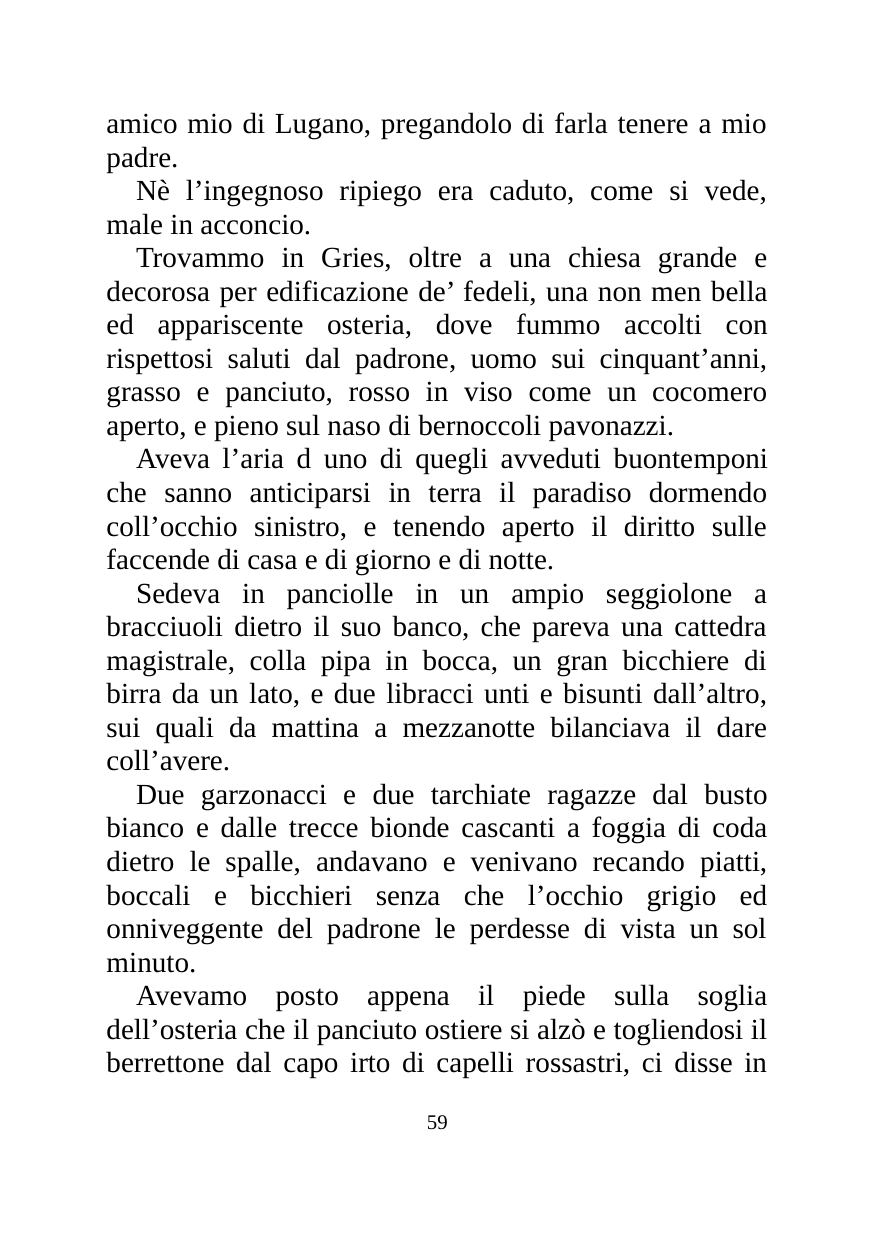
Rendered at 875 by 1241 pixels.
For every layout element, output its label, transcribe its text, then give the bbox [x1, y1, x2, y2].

text Nè l’ingegnoso ripiego era caduto, come si vede, male in acconcio. [106, 173, 768, 240]
text amico mio di Lugano, pregandolo di farla tenere a mio padre. [106, 106, 768, 173]
text Sedeva in panciolle in un ampio seggiolone a bracciuoli dietro il suo banco, che pareva una cattedra magistrale, colla pipa in bocca, un gran bicchiere di birra da un lato, e due libracci unti e bisunti dall’altro, sui quali da mattina a mezzanotte bilanciava il dare coll’avere. [106, 576, 768, 777]
text Avevamo posto appena il piede sulla soglia dell’osteria che il panciuto ostiere si alzò e togliendosi il berrettone dal capo irto di capelli rossastri, ci disse in [106, 978, 768, 1079]
text Due garzonacci e due tarchiate ragazze dal busto bianco e dalle trecce bionde cascanti a foggia di coda dietro le spalle, andavano e venivano recando piatti, boccali e bicchieri senza che l’occhio grigio ed onniveggente del padrone le perdesse di vista un sol minuto. [106, 777, 768, 978]
text Aveva l’aria d uno di quegli avveduti buontemponi che sanno anticiparsi in terra il paradiso dormendo coll’occhio sinistro, e tenendo aperto il diritto sulle faccende di casa e di giorno e di notte. [106, 442, 768, 576]
text Trovammo in Gries, oltre a una chiesa grande e decorosa per edificazione de’ fedeli, una non men bella ed appariscente osteria, dove fummo accolti con rispettosi saluti dal padrone, uomo sui cinquant’anni, grasso e panciuto, rosso in viso come un cocomero aperto, e pieno sul naso di bernoccoli pavonazzi. [106, 240, 768, 442]
